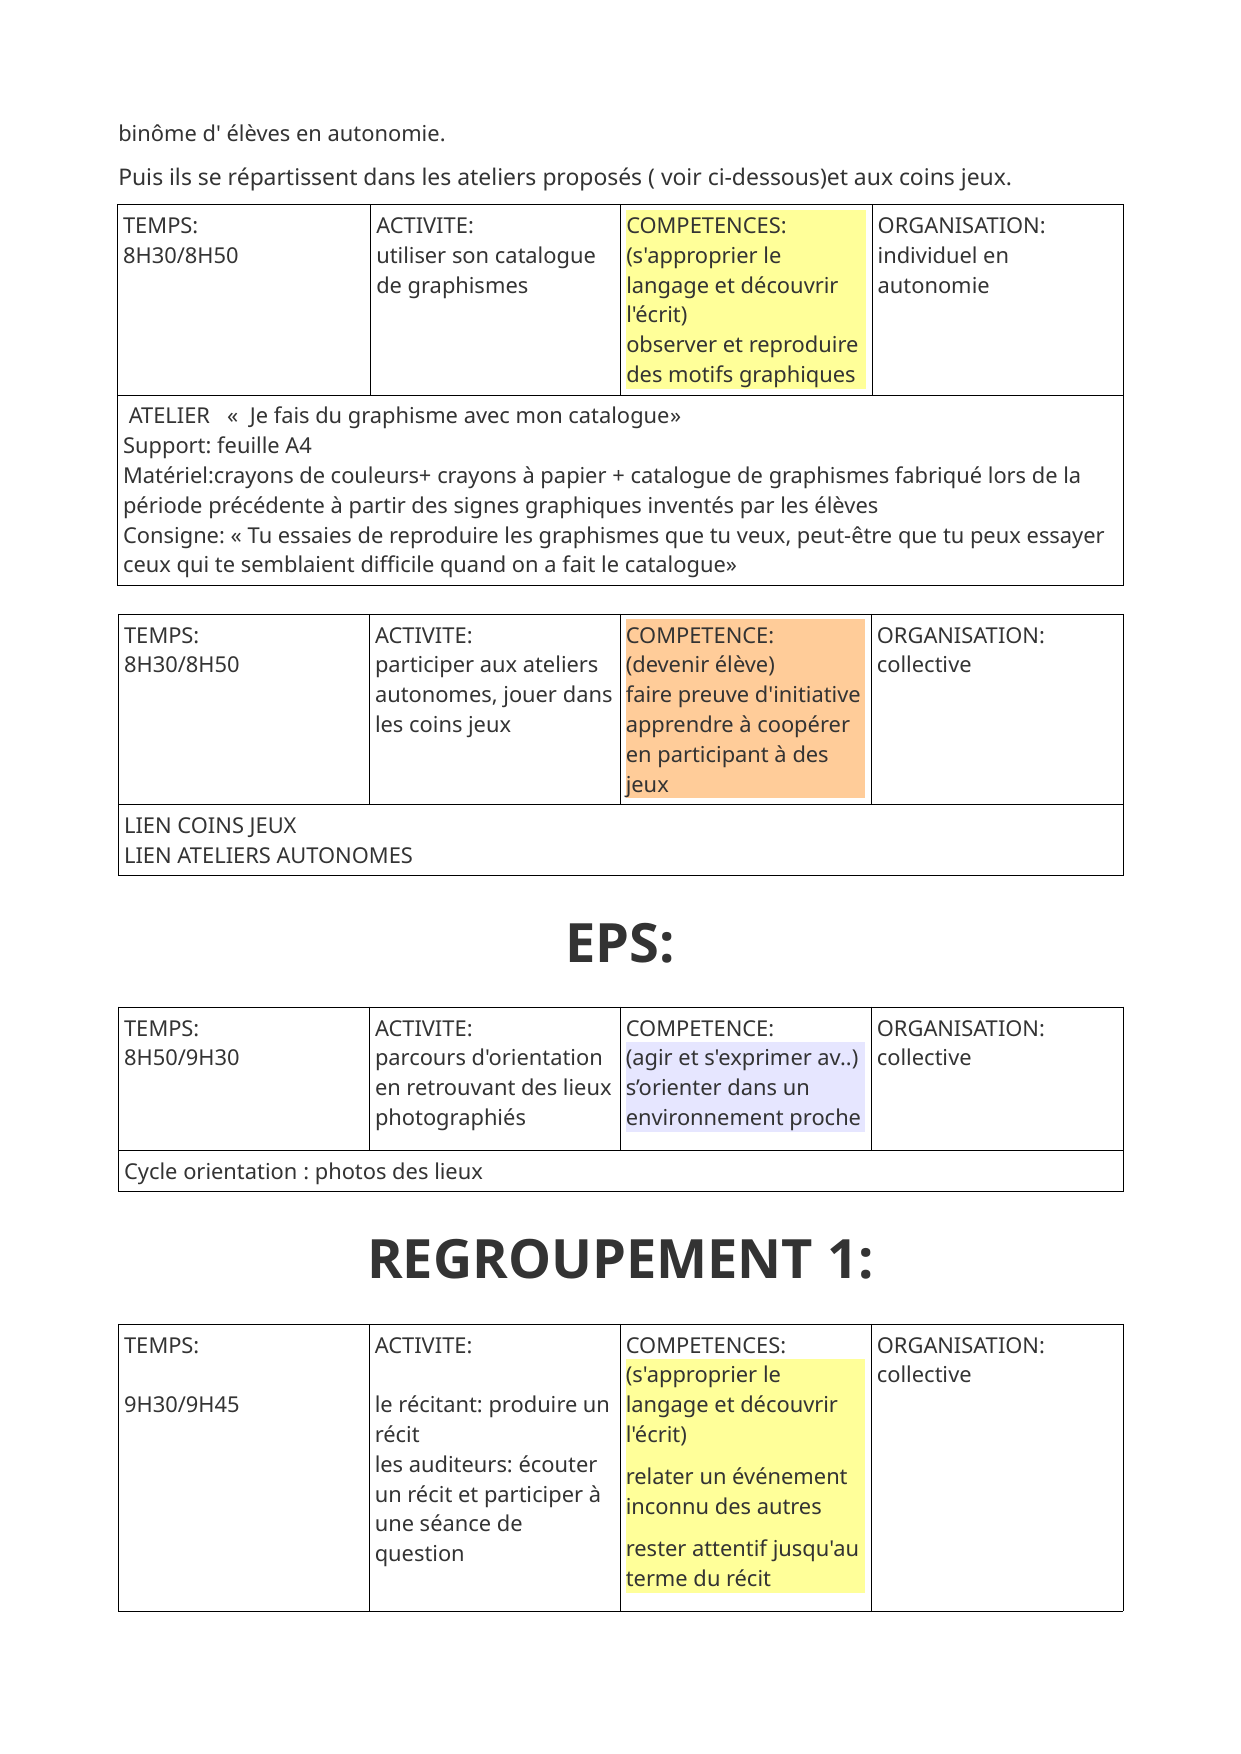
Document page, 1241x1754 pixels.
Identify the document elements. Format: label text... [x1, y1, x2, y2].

text binôme d' élèves en autonomie. [118, 118, 1122, 148]
text REGROUPEMENT 1: [118, 1220, 1122, 1294]
table_header COMPETENCE: (devenir élève) faire preuve d'initiative apprendre à coopérer en participant à des jeux [621, 615, 871, 804]
table_header ACTIVITE: participer aux ateliers autonomes, jouer dans les coins jeux [370, 615, 620, 804]
table_header ATELIER « Je fais du graphisme avec mon catalogue» Support: feuille A4 Matériel:crayons de couleurs+ crayons à papier + catalogue de graphismes fabriqué lors de la période précédente à partir des signes graphiques inventés par les élèves Consigne: « Tu essaies de reproduire les graphismes que tu veux, peut-être que tu peux essayer ceux qui te semblaient difficile quand on a fait le catalogue» [118, 396, 1123, 585]
table_header ORGANISATION: individuel en autonomie [873, 205, 1123, 394]
table_header ACTIVITE: utiliser son catalogue de graphismes [371, 205, 620, 394]
table_header COMPETENCES: (s'approprier le langage et découvrir l'écrit) observer et reproduire des motifs graphiques [621, 205, 872, 394]
text Puis ils se répartissent dans les ateliers proposés ( voir ci-dessous)et aux coins jeux. [118, 160, 1122, 192]
table_header ORGANISATION: collective [872, 1008, 1123, 1150]
table_header TEMPS: 8H30/8H50 [118, 205, 370, 394]
table_header ORGANISATION: collective [872, 1325, 1123, 1611]
table_header Cycle orientation : photos des lieux [119, 1151, 1123, 1191]
table_header TEMPS: 9H30/9H45 [119, 1325, 369, 1611]
table_header ACTIVITE: le récitant: produire un récit les auditeurs: écouter un récit et participer à une séance de question [370, 1325, 620, 1611]
text EPS: [118, 904, 1122, 978]
table_header TEMPS: 8H50/9H30 [119, 1008, 369, 1150]
table_header LIEN COINS JEUX LIEN ATELIERS AUTONOMES [119, 805, 1123, 875]
table_header COMPETENCE: (agir et s'exprimer av..) s’orienter dans un environnement proche [621, 1008, 871, 1150]
table_header ACTIVITE: parcours d'orientation en retrouvant des lieux photographiés [370, 1008, 620, 1150]
table_header TEMPS: 8H30/8H50 [119, 615, 369, 804]
table_header ORGANISATION: collective [872, 615, 1123, 804]
table_header COMPETENCES: (s'approprier le langage et découvrir l'écrit) relater un événement inconnu des autres rester attentif jusqu'au terme du récit [621, 1325, 871, 1611]
